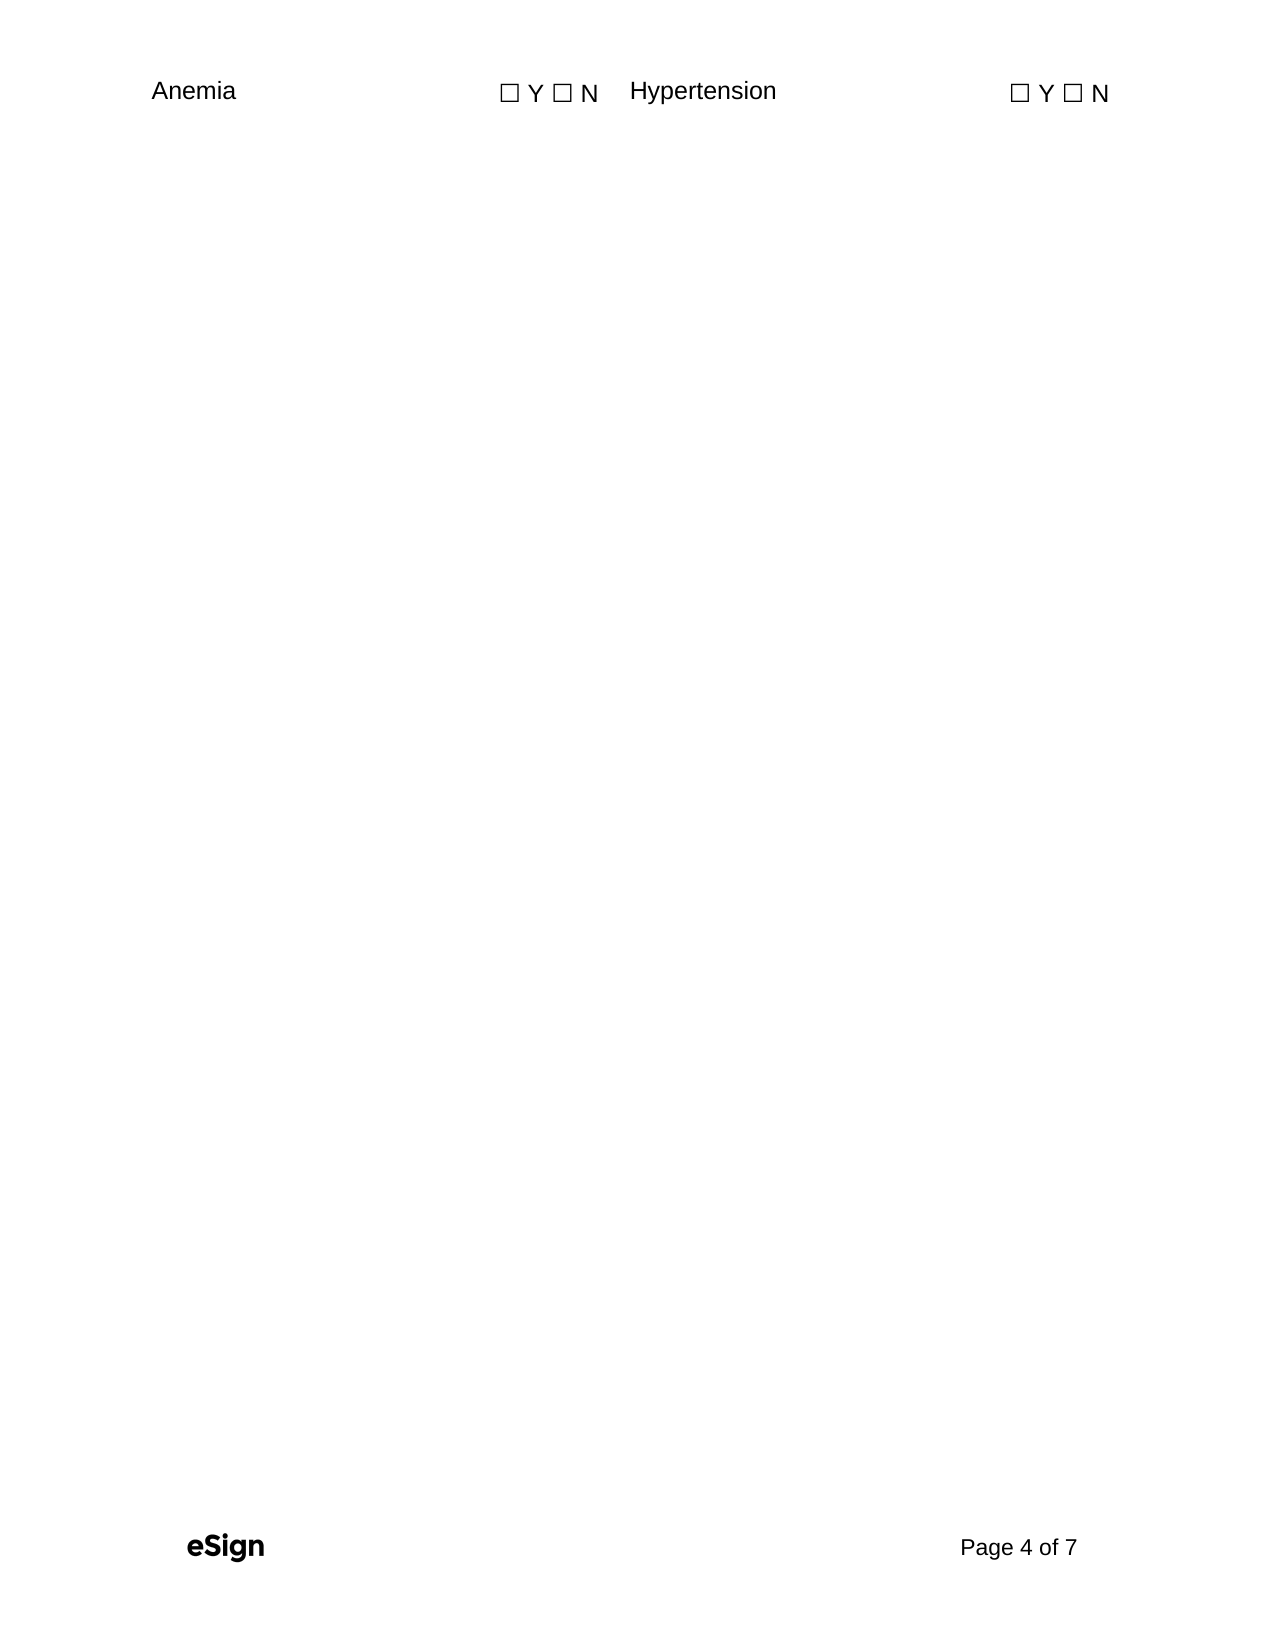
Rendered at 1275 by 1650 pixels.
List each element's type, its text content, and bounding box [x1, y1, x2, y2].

table_header Hypertension [619, 76, 993, 110]
table_header Anemia [141, 76, 487, 110]
table_header ☐ Y ☐ N [994, 76, 1124, 110]
table_header ☐ Y ☐ N [488, 76, 618, 110]
